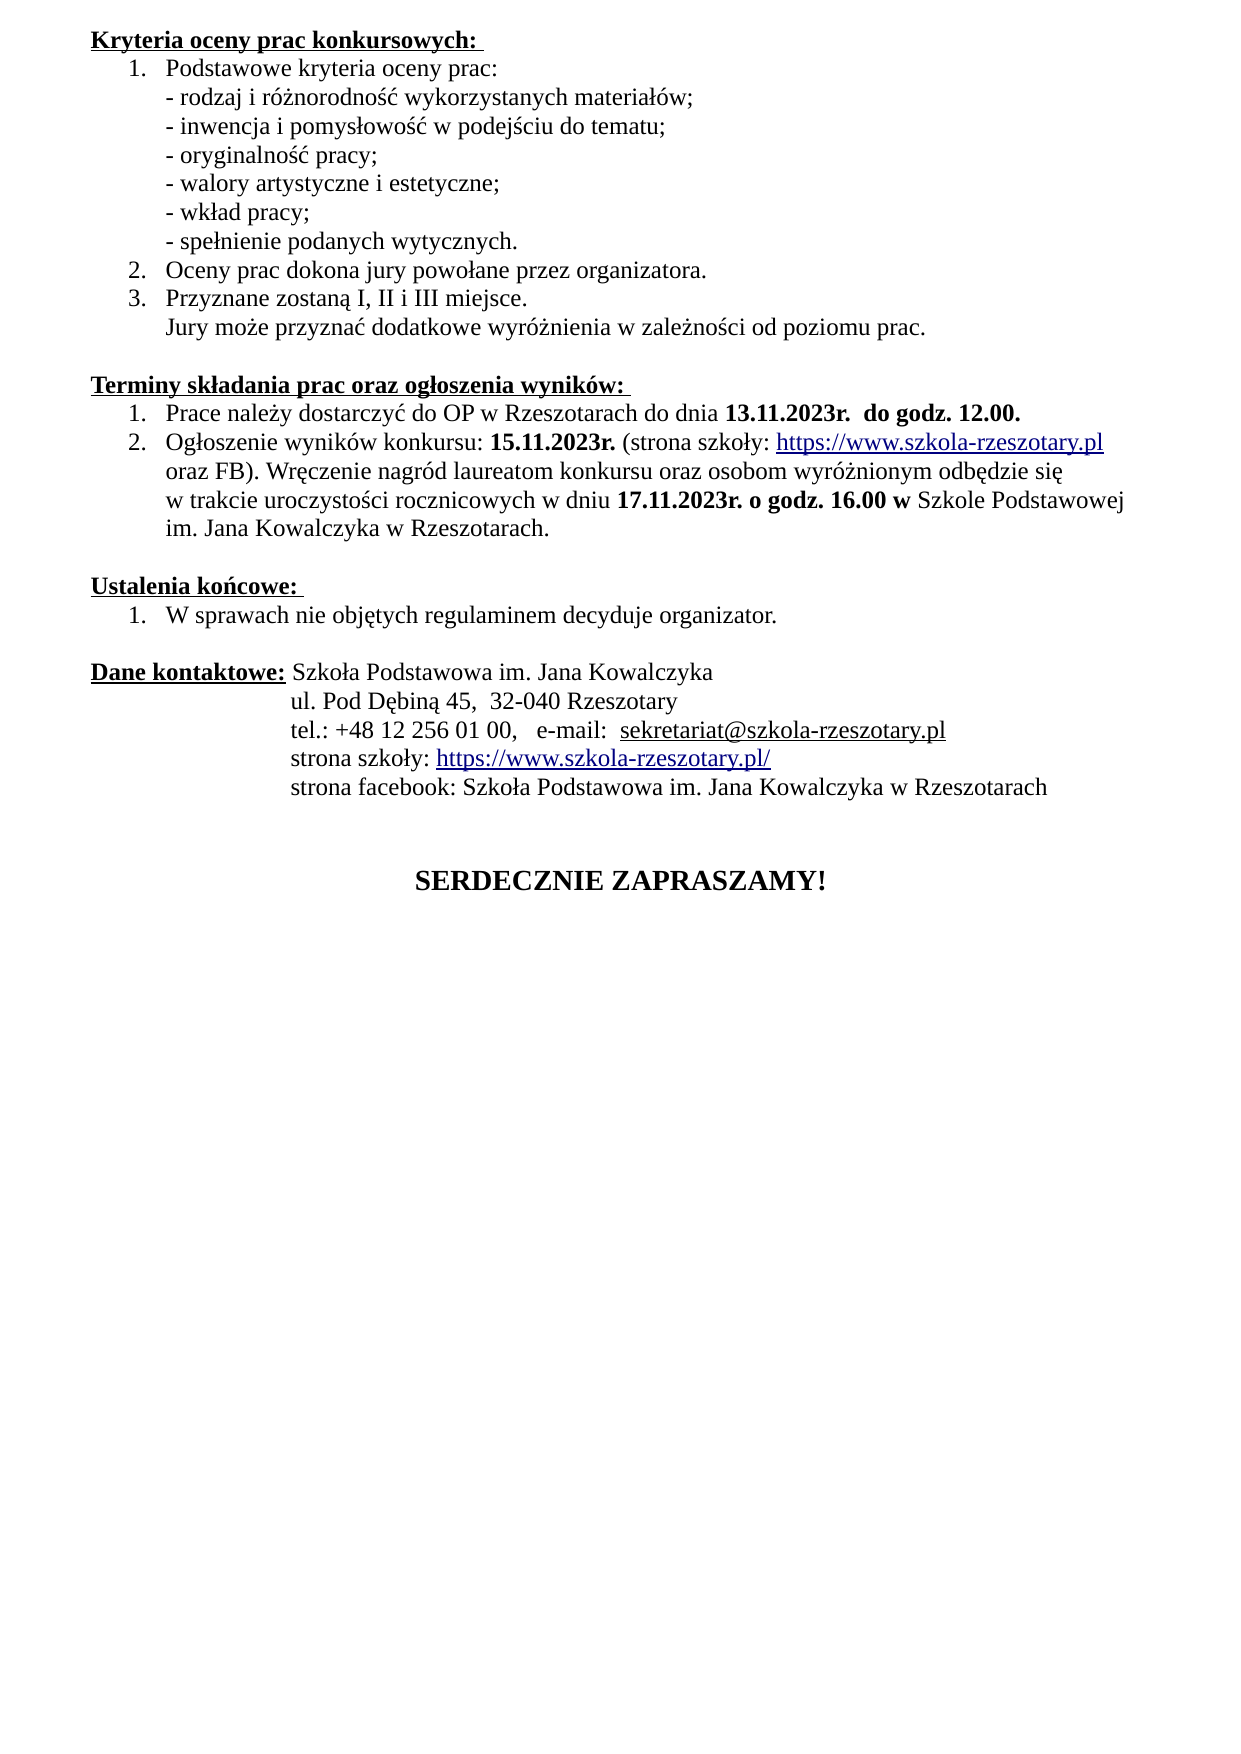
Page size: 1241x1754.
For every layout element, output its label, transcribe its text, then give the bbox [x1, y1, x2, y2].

text Terminy składania prac oraz ogłoszenia wyników: [90, 370, 1151, 398]
list - inwencja i pomysłowość w podejściu do tematu; [128, 111, 1151, 140]
list W sprawach nie objętych regulaminem decyduje organizator. [128, 600, 1151, 628]
text Ustalenia końcowe: [90, 571, 1151, 600]
list - walory artystyczne i estetyczne; [128, 168, 1151, 197]
text ul. Pod Dębiną 45, 32-040 Rzeszotary [90, 686, 1151, 715]
list Ogłoszenie wyników konkursu: 15.11.2023r. (strona szkoły: https://www.szkola-rzeszotary.pl oraz FB). Wręczenie nagród laureatom konkursu oraz osobom wyróżnionym odbędzie się w trakcie uroczystości rocznicowych w dniu 17.11.2023r. o godz. 16.00 w Szkole Podstawowej im. Jana Kowalczyka w Rzeszotarach. [128, 427, 1151, 542]
text strona facebook: Szkoła Podstawowa im. Jana Kowalczyka w Rzeszotarach [90, 772, 1151, 801]
list Podstawowe kryteria oceny prac: [128, 53, 1151, 82]
text tel.: +48 12 256 01 00, e-mail: sekretariat@szkola-rzeszotary.pl [90, 715, 1151, 743]
text strona szkoły: https://www.szkola-rzeszotary.pl/ [90, 743, 1151, 772]
list Jury może przyznać dodatkowe wyróżnienia w zależności od poziomu prac. [128, 312, 1151, 341]
text SERDECZNIE ZAPRASZAMY! [90, 863, 1151, 926]
list - rodzaj i różnorodność wykorzystanych materiałów; [128, 82, 1151, 111]
text Kryteria oceny prac konkursowych: [90, 25, 1151, 53]
text Dane kontaktowe: Szkoła Podstawowa im. Jana Kowalczyka [90, 657, 1151, 686]
list - spełnienie podanych wytycznych. [128, 226, 1151, 255]
list Oceny prac dokona jury powołane przez organizatora. [128, 255, 1151, 283]
list Przyznane zostaną I, II i III miejsce. [128, 283, 1151, 312]
list Prace należy dostarczyć do OP w Rzeszotarach do dnia 13.11.2023r. do godz. 12.00. [128, 398, 1151, 427]
list - wkład pracy; [128, 197, 1151, 226]
list - oryginalność pracy; [128, 140, 1151, 168]
